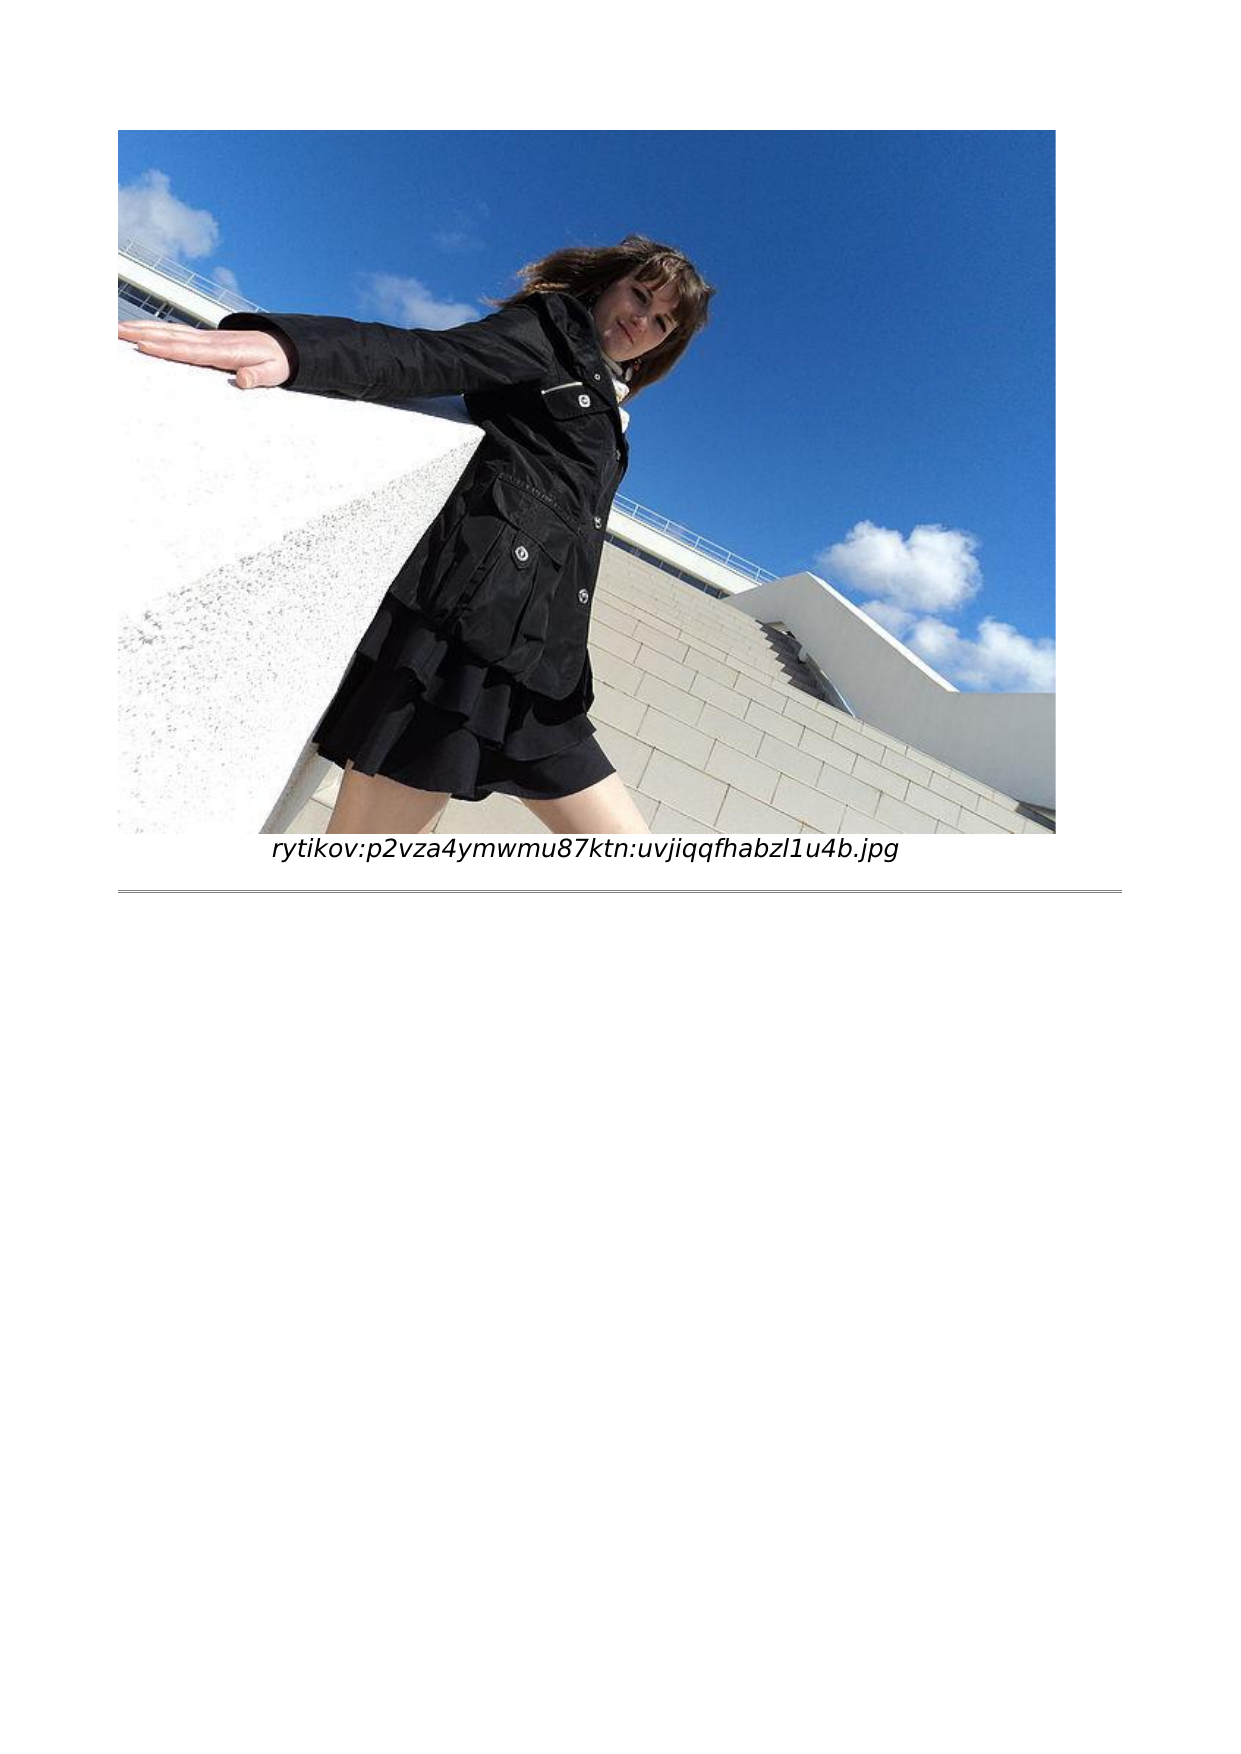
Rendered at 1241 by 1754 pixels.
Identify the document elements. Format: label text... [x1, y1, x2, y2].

text rytikov:p2vza4ymwmu87ktn:uvjiqqfhabzl1u4b.jpg [118, 834, 1056, 863]
picture [118, 130, 1056, 834]
